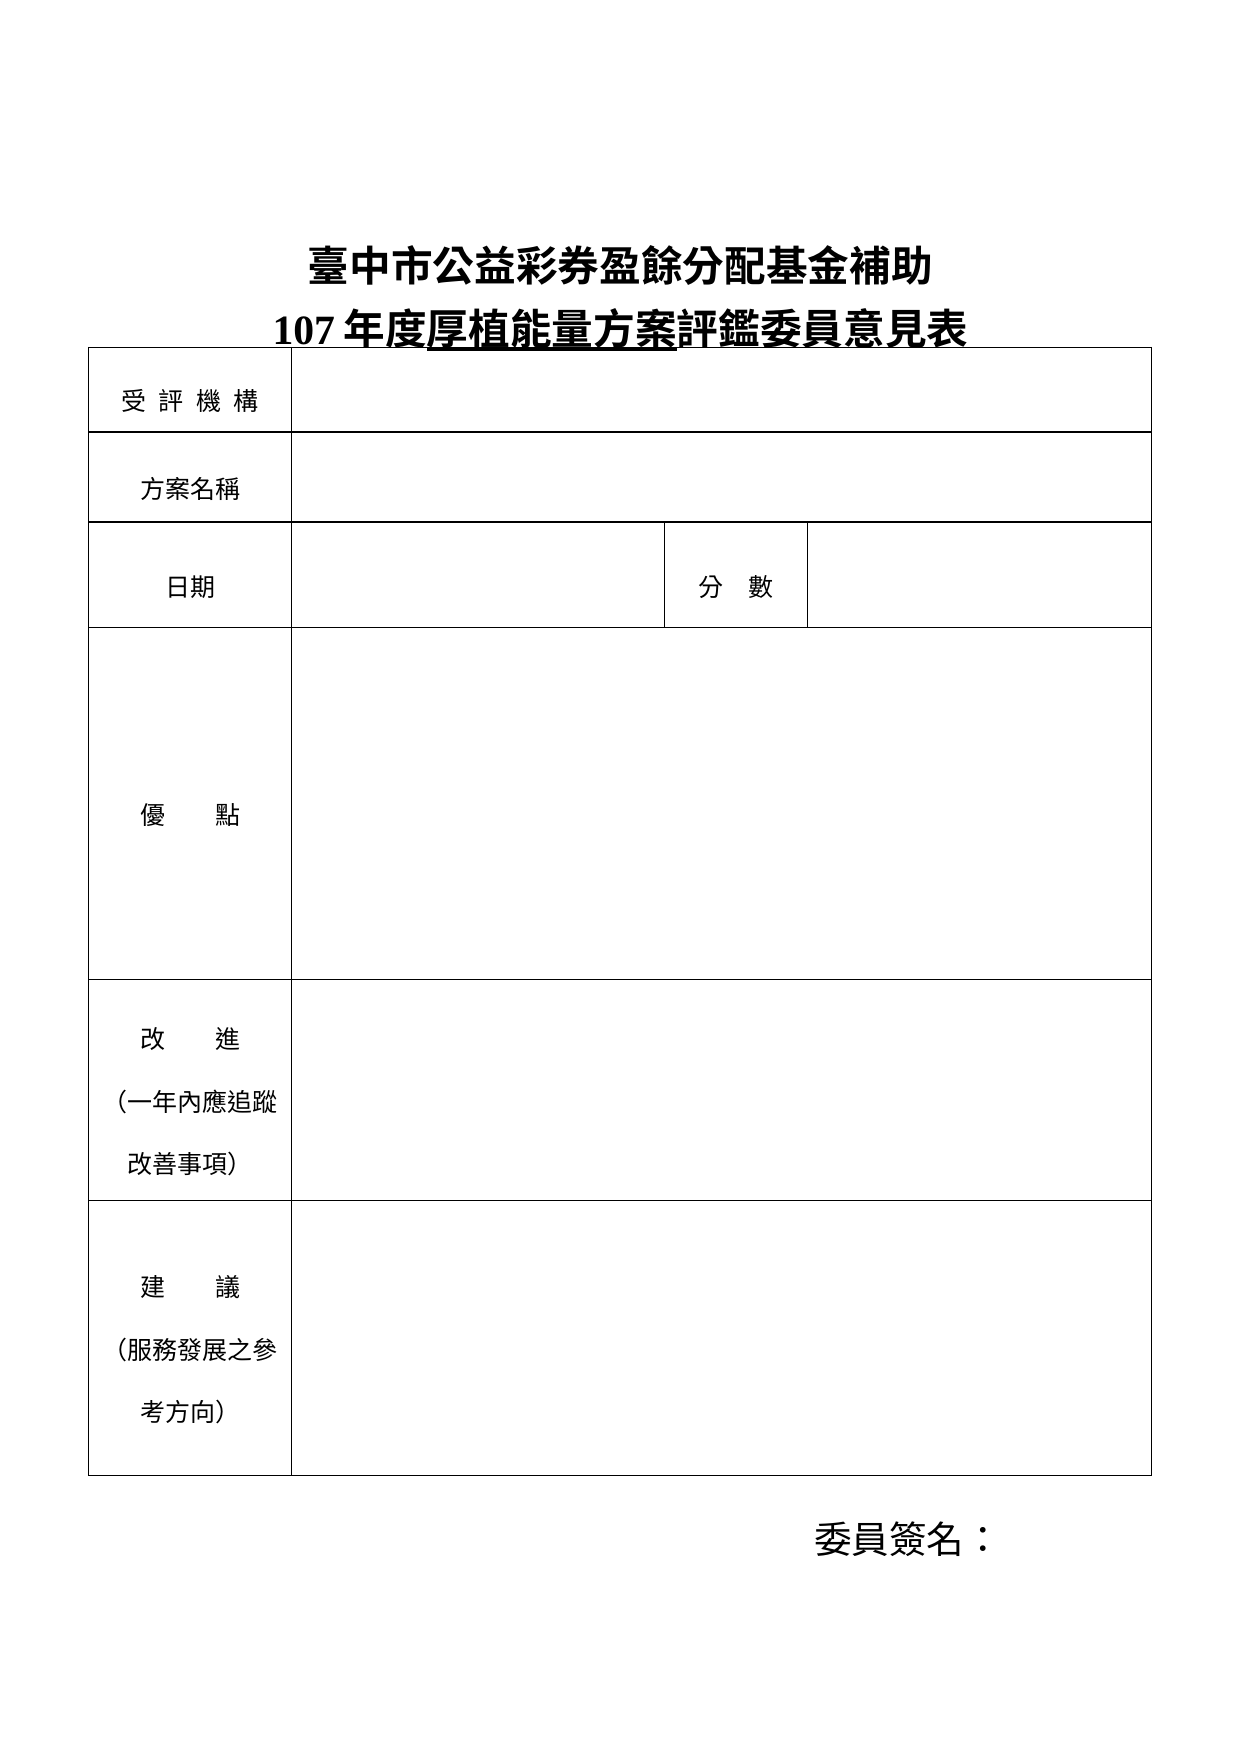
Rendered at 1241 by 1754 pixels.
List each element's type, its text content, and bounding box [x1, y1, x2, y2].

table_cell [292, 628, 1151, 979]
table_cell 改 進 （一年內應追蹤改善事項） [89, 980, 291, 1200]
table_cell 分 數 [665, 523, 807, 627]
table_cell [292, 523, 664, 627]
table_cell 方案名稱 [89, 433, 291, 521]
table_cell 受 評 機 構 [89, 348, 291, 431]
text 委員簽名： [89, 1495, 1002, 1558]
table_cell [292, 1201, 1151, 1475]
table_cell [292, 348, 1151, 431]
table_cell 建 議 （服務發展之參考方向） [89, 1201, 291, 1475]
table_cell [292, 980, 1151, 1200]
table_cell [292, 433, 1151, 521]
table_cell 優 點 [89, 628, 291, 979]
table_cell 日期 [89, 523, 291, 627]
table_header 臺中市公益彩券盈餘分配基金補助 107年度厚植能量方案評鑑委員意見表 [89, 97, 1151, 347]
table_cell [808, 523, 1151, 627]
